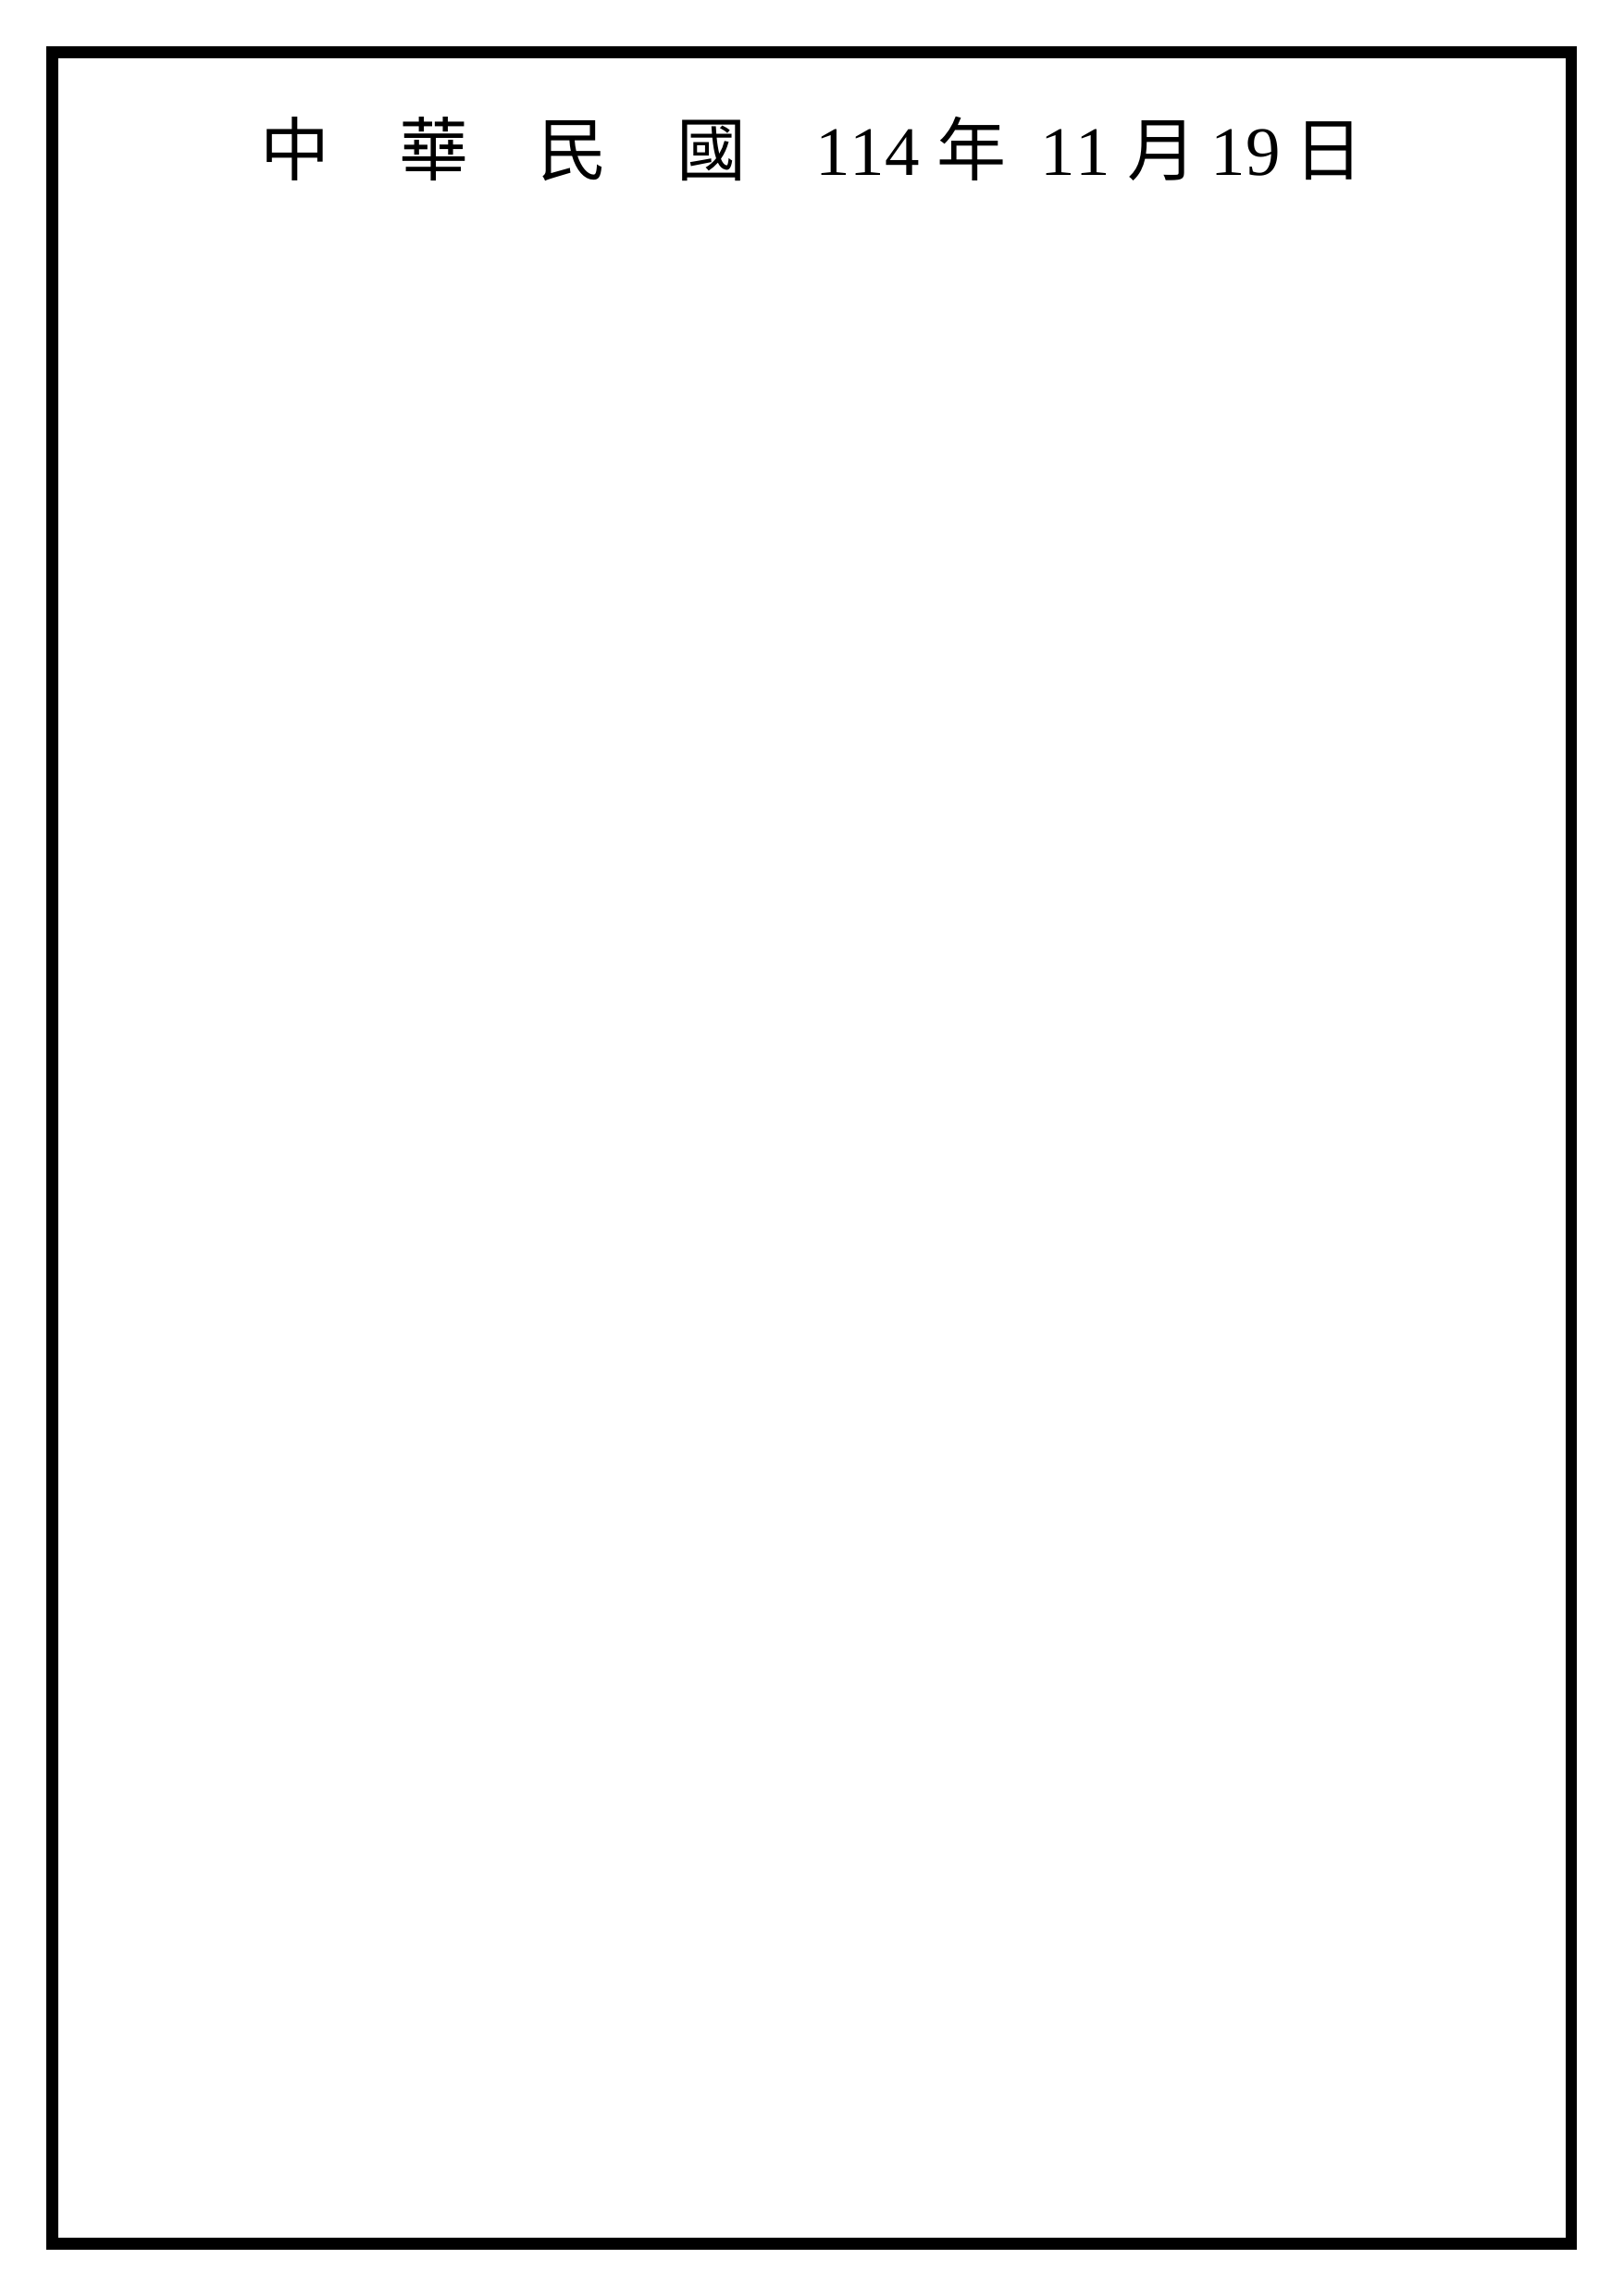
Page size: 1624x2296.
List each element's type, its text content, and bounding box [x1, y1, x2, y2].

text 中 華 民 國 114 年 11 月19日 [109, 78, 1514, 193]
